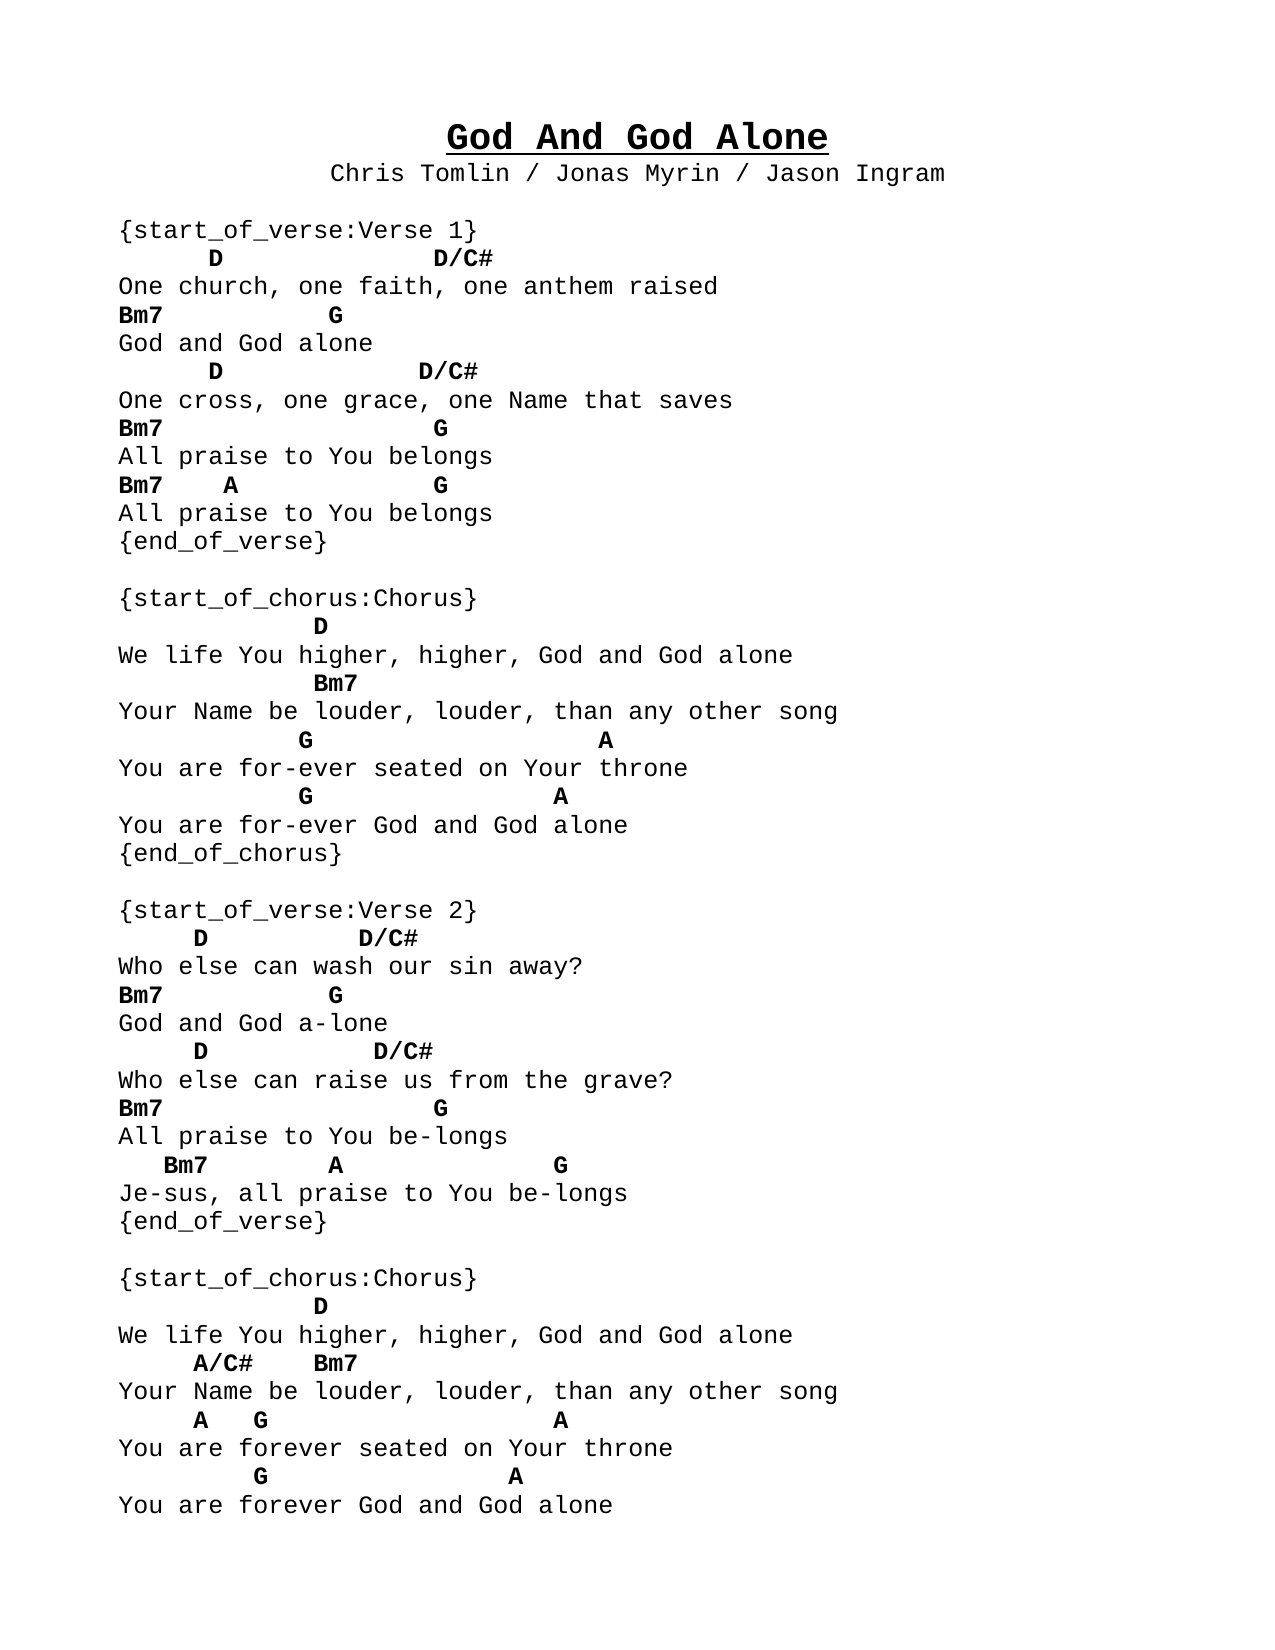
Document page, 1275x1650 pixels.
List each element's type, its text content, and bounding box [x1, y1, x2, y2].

text Bm7 G [118, 1096, 1157, 1124]
text We life You higher, higher, God and God alone [118, 1322, 1157, 1351]
text You are forever seated on Your throne [118, 1436, 1157, 1464]
text God And God Alone [118, 118, 1157, 161]
text D D/C# [118, 246, 1157, 274]
text {start_of_chorus:Chorus} [118, 586, 1157, 614]
text G A [118, 784, 1157, 812]
text All praise to You belongs [118, 501, 1157, 529]
text Je-sus, all praise to You be-longs [118, 1181, 1157, 1209]
text Bm7 A G [118, 1152, 1157, 1181]
text You are for-ever God and God alone [118, 812, 1157, 841]
text All praise to You be-longs [118, 1124, 1157, 1152]
text G A [118, 1464, 1157, 1492]
text Chris Tomlin / Jonas Myrin / Jason Ingram [118, 161, 1157, 189]
text One church, one faith, one anthem raised [118, 274, 1157, 302]
text Bm7 G [118, 302, 1157, 331]
text G A [118, 727, 1157, 756]
text One cross, one grace, one Name that saves [118, 387, 1157, 416]
text {start_of_verse:Verse 1} [118, 217, 1157, 246]
text All praise to You belongs [118, 444, 1157, 472]
text You are forever God and God alone [118, 1492, 1157, 1521]
text {end_of_verse} [118, 1209, 1157, 1237]
text We life You higher, higher, God and God alone [118, 642, 1157, 671]
text Bm7 G [118, 416, 1157, 444]
text {end_of_verse} [118, 529, 1157, 557]
text Who else can raise us from the grave? [118, 1067, 1157, 1096]
text Bm7 A G [118, 472, 1157, 501]
text Bm7 [118, 671, 1157, 699]
text God and God a-lone [118, 1011, 1157, 1039]
text {end_of_chorus} [118, 841, 1157, 869]
text {start_of_verse:Verse 2} [118, 897, 1157, 926]
text God and God alone [118, 331, 1157, 359]
text Who else can wash our sin away? [118, 954, 1157, 982]
text D D/C# [118, 1039, 1157, 1067]
text You are for-ever seated on Your throne [118, 756, 1157, 784]
text {start_of_chorus:Chorus} [118, 1266, 1157, 1294]
text D [118, 1294, 1157, 1322]
text Bm7 G [118, 982, 1157, 1011]
text Your Name be louder, louder, than any other song [118, 699, 1157, 727]
text Your Name be louder, louder, than any other song [118, 1379, 1157, 1407]
text D D/C# [118, 926, 1157, 954]
text D D/C# [118, 359, 1157, 387]
text D [118, 614, 1157, 642]
text A G A [118, 1407, 1157, 1436]
text A/C# Bm7 [118, 1351, 1157, 1379]
